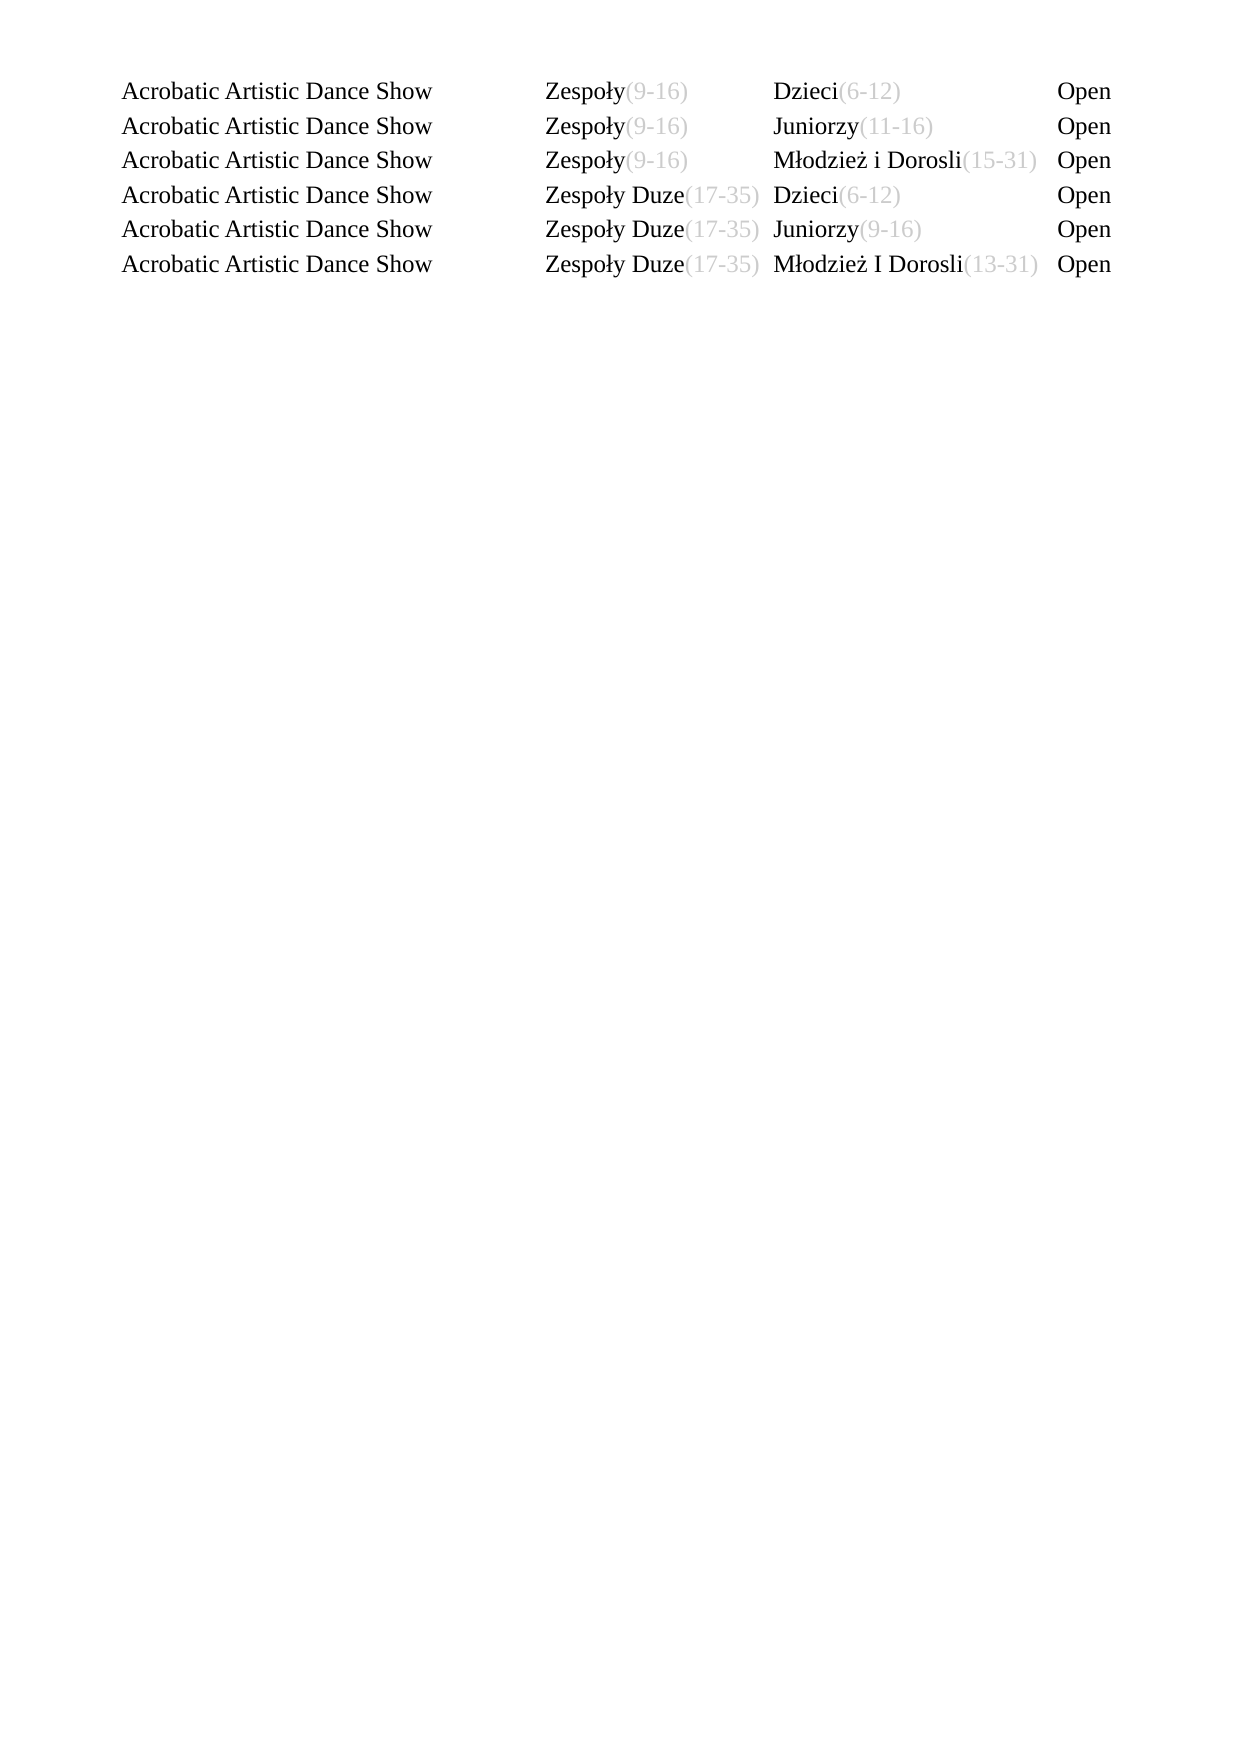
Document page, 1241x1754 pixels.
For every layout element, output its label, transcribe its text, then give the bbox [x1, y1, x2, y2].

table_cell Zespoły Duze(17-35) [542, 212, 770, 246]
table_cell Open [1054, 212, 1122, 246]
table_cell Młodzież i Dorosli(15-31) [770, 143, 1054, 177]
table_cell Open [1054, 246, 1122, 281]
table_cell Acrobatic Artistic Dance Show [118, 108, 542, 142]
table_cell Juniorzy(11-16) [770, 108, 1054, 142]
table_cell Dzieci(6-12) [770, 73, 1054, 108]
table_cell Zespoły(9-16) [542, 108, 770, 142]
table_cell Open [1054, 177, 1122, 212]
table_cell Juniorzy(9-16) [770, 212, 1054, 246]
table_cell Zespoły Duze(17-35) [542, 246, 770, 281]
table_cell Open [1054, 73, 1122, 108]
table_cell Open [1054, 143, 1122, 177]
table_cell Acrobatic Artistic Dance Show [118, 246, 542, 281]
table_cell Acrobatic Artistic Dance Show [118, 73, 542, 108]
table_cell Zespoły Duze(17-35) [542, 177, 770, 212]
table_cell Open [1054, 108, 1122, 142]
table_cell Acrobatic Artistic Dance Show [118, 212, 542, 246]
table_cell Acrobatic Artistic Dance Show [118, 143, 542, 177]
table_cell Zespoły(9-16) [542, 143, 770, 177]
table_cell Młodzież I Dorosli(13-31) [770, 246, 1054, 281]
table_cell Dzieci(6-12) [770, 177, 1054, 212]
table_cell Zespoły(9-16) [542, 73, 770, 108]
table_cell Acrobatic Artistic Dance Show [118, 177, 542, 212]
